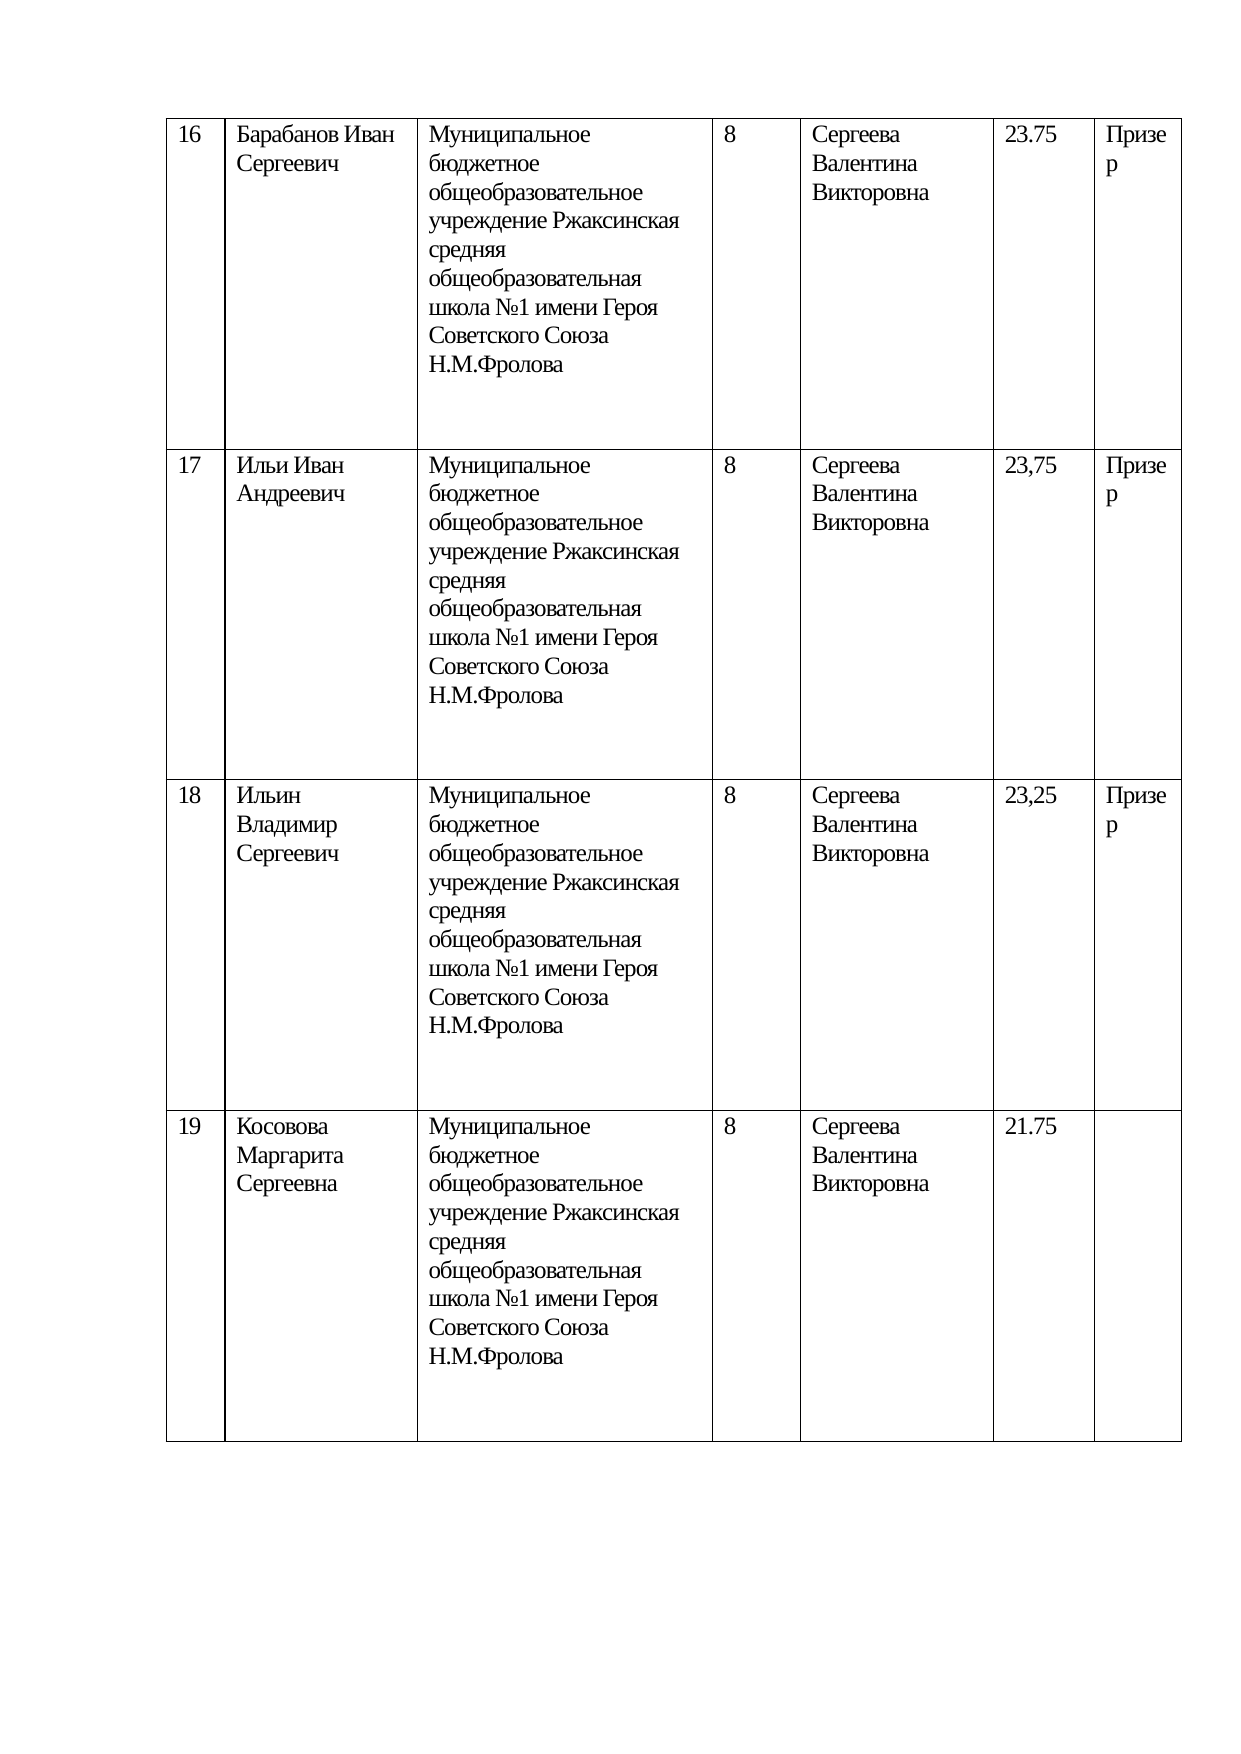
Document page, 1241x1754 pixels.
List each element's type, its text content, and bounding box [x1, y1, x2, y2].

table_cell Призер [1095, 119, 1181, 449]
table_cell 23,25 [994, 780, 1094, 1110]
table_cell Сергеева Валентина Викторовна [801, 450, 993, 779]
table_cell 23,75 [994, 450, 1094, 779]
table_cell Муниципальное бюджетное общеобразовательное учреждение Ржаксинская средняя общеобразовательная школа №1 имени Героя Советского Союза Н.М.Фролова [418, 450, 712, 779]
table_cell Ильин Владимир Сергеевич [226, 780, 417, 1110]
table_cell 18 [167, 780, 224, 1110]
table_cell Муниципальное бюджетное общеобразовательное учреждение Ржаксинская средняя общеобразовательная школа №1 имени Героя Советского Союза Н.М.Фролова [418, 119, 712, 449]
table_cell Муниципальное бюджетное общеобразовательное учреждение Ржаксинская средняя общеобразовательная школа №1 имени Героя Советского Союза Н.М.Фролова [418, 1111, 712, 1441]
table_cell Косовова Маргарита Сергеевна [226, 1111, 417, 1441]
table_cell Призер [1095, 780, 1181, 1110]
table_cell Сергеева Валентина Викторовна [801, 1111, 993, 1441]
table_cell Сергеева Валентина Викторовна [801, 780, 993, 1110]
table_cell 8 [713, 780, 800, 1110]
table_cell 8 [713, 119, 800, 449]
table_cell 8 [713, 450, 800, 779]
table_cell 8 [713, 1111, 800, 1441]
table_cell [1095, 1111, 1181, 1441]
table_cell Ильи Иван Андреевич [226, 450, 417, 779]
table_cell Сергеева Валентина Викторовна [801, 119, 993, 449]
table_cell 19 [167, 1111, 224, 1441]
table_cell 16 [167, 119, 224, 449]
table_cell Призер [1095, 450, 1181, 779]
table_cell Барабанов Иван Сергеевич [226, 119, 417, 449]
table_cell 21.75 [994, 1111, 1094, 1441]
table_cell 23.75 [994, 119, 1094, 449]
table_cell 17 [167, 450, 224, 779]
table_cell Муниципальное бюджетное общеобразовательное учреждение Ржаксинская средняя общеобразовательная школа №1 имени Героя Советского Союза Н.М.Фролова [418, 780, 712, 1110]
